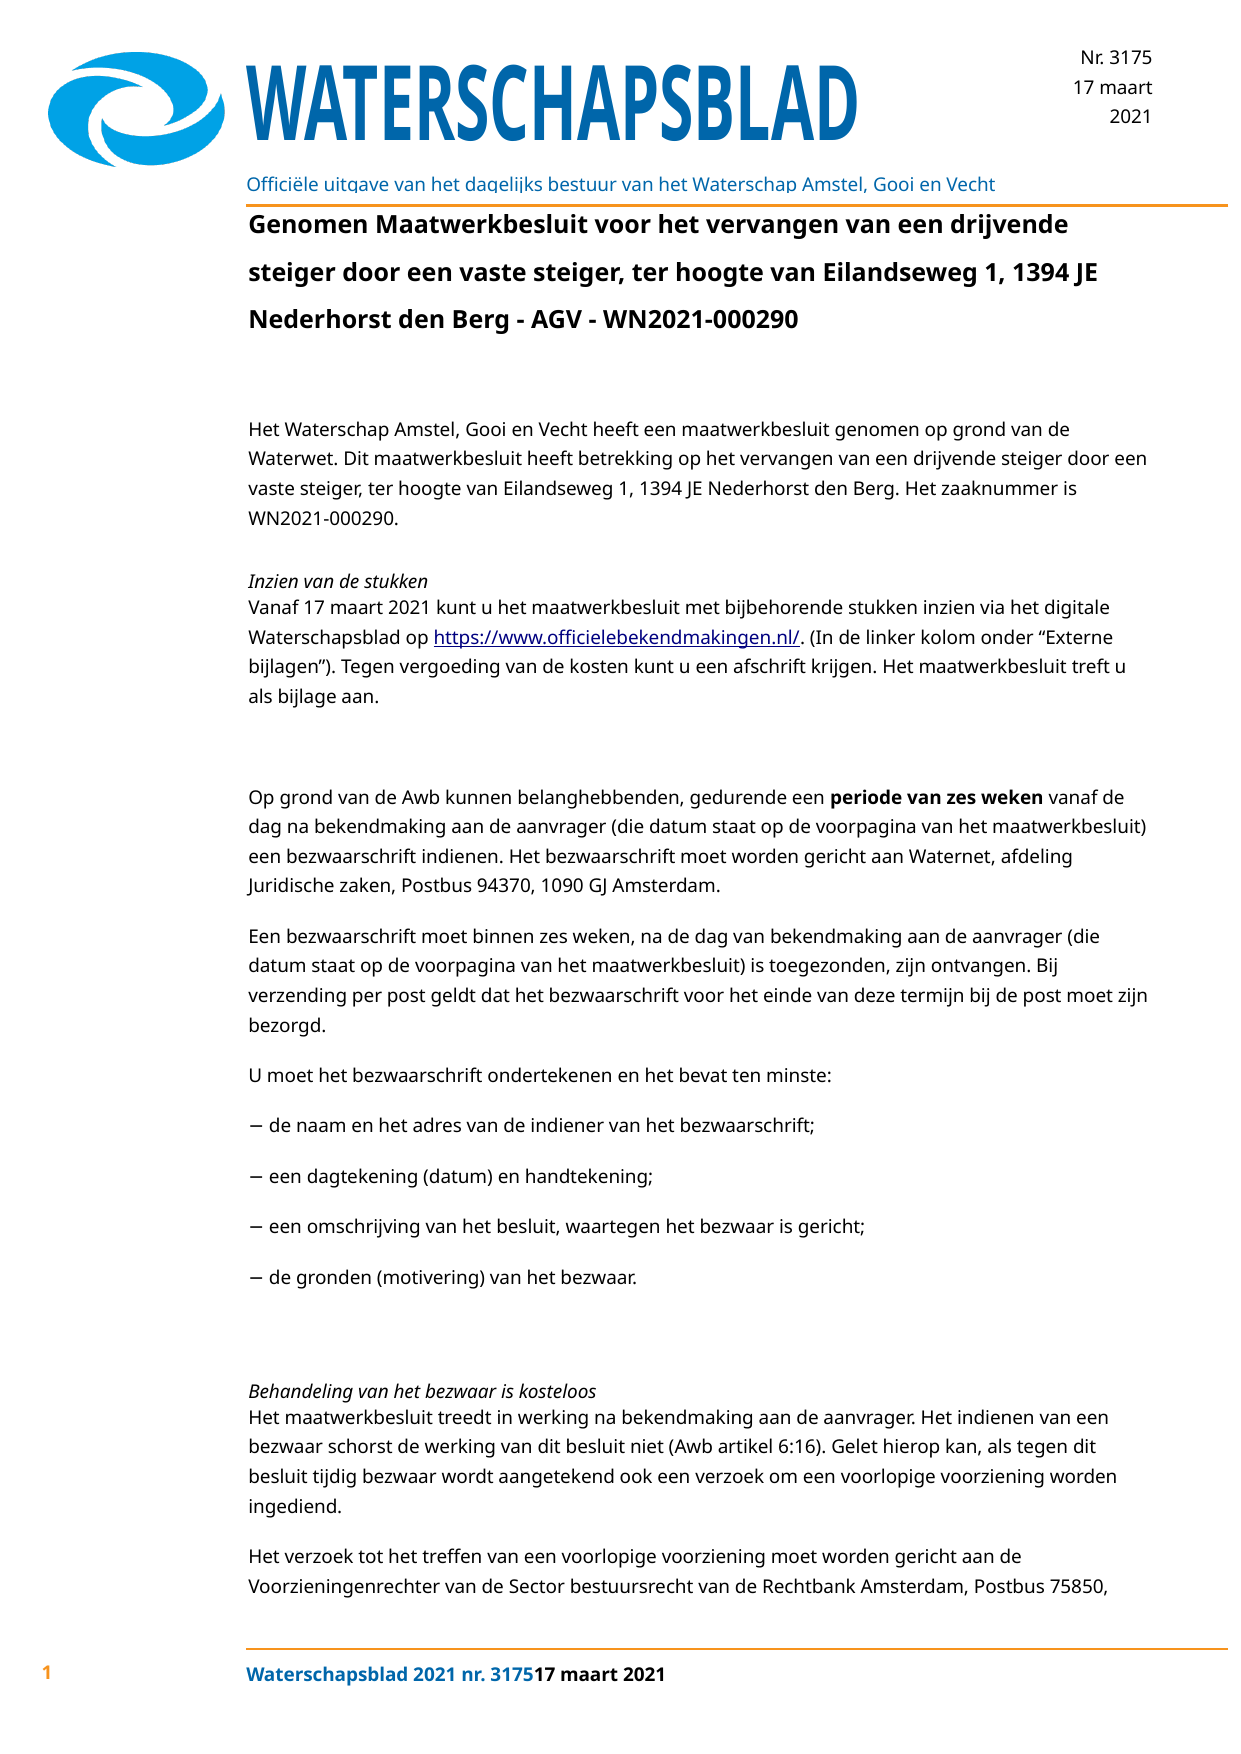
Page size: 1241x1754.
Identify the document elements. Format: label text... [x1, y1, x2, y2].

text Behandeling van het bezwaar is kosteloos [248, 1378, 1152, 1404]
text − een omschrijving van het besluit, waartegen het bezwaar is gericht; [248, 1213, 1152, 1239]
text Inzien van de stukken [248, 569, 1152, 594]
text Het maatwerkbesluit treedt in werking na bekendmaking aan de aanvrager. Het indienen van een bezwaar schorst de werking van dit besluit niet (Awb artikel 6:16). Gelet hierop kan, als tegen dit besluit tijdig bezwaar wordt aangetekend ook een verzoek om een voorlopige voorziening worden ingediend. [248, 1404, 1152, 1518]
text Op grond van de Awb kunnen belanghebbenden, gedurende een periode van zes weken vanaf de dag na bekendmaking aan de aanvrager (die datum staat op de voorpagina van het maatwerkbesluit) een bezwaarschrift indienen. Het bezwaarschrift moet worden gericht aan Waternet, afdeling Juridische zaken, Postbus 94370, 1090 GJ Amsterdam. [248, 784, 1152, 898]
text Het verzoek tot het treffen van een voorlopige voorziening moet worden gericht aan de Voorzieningenrechter van de Sector bestuursrecht van de Rechtbank Amsterdam, Postbus 75850, [248, 1543, 1152, 1598]
text U moet het bezwaarschrift ondertekenen en het bevat ten minste: [248, 1062, 1152, 1088]
text Genomen Maatwerkbesluit voor het vervangen van een drijvende steiger door een vaste steiger, ter hoogte van Eilandseweg 1, 1394 JE Nederhorst den Berg - AGV - WN2021-000290 [248, 207, 1152, 336]
text − de naam en het adres van de indiener van het bezwaarschrift; [248, 1113, 1152, 1138]
text Een bezwaarschrift moet binnen zes weken, na de dag van bekendmaking aan de aanvrager (die datum staat op de voorpagina van het maatwerkbesluit) is toegezonden, zijn ontvangen. Bij verzending per post geldt dat het bezwaarschrift voor het einde van deze termijn bij de post moet zijn bezorgd. [248, 923, 1152, 1038]
picture [41, 47, 231, 172]
text − een dagtekening (datum) en handtekening; [248, 1163, 1152, 1189]
text Vanaf 17 maart 2021 kunt u het maatwerkbesluit met bijbehorende stukken inzien via het digitale Waterschapsblad op https://www.officielebekendmakingen.nl/. (In de linker kolom onder “Externe bijlagen”). Tegen vergoeding van de kosten kunt u een afschrift krijgen. Het maatwerkbesluit treft u als bijlage aan. [248, 594, 1152, 709]
text − de gronden (motivering) van het bezwaar. [248, 1264, 1152, 1290]
text Het Waterschap Amstel, Gooi en Vecht heeft een maatwerkbesluit genomen op grond van de Waterwet. Dit maatwerkbesluit heeft betrekking op het vervangen van een drijvende steiger door een vaste steiger, ter hoogte van Eilandseweg 1, 1394 JE Nederhorst den Berg. Het zaaknummer is WN2021-000290. [248, 416, 1152, 530]
